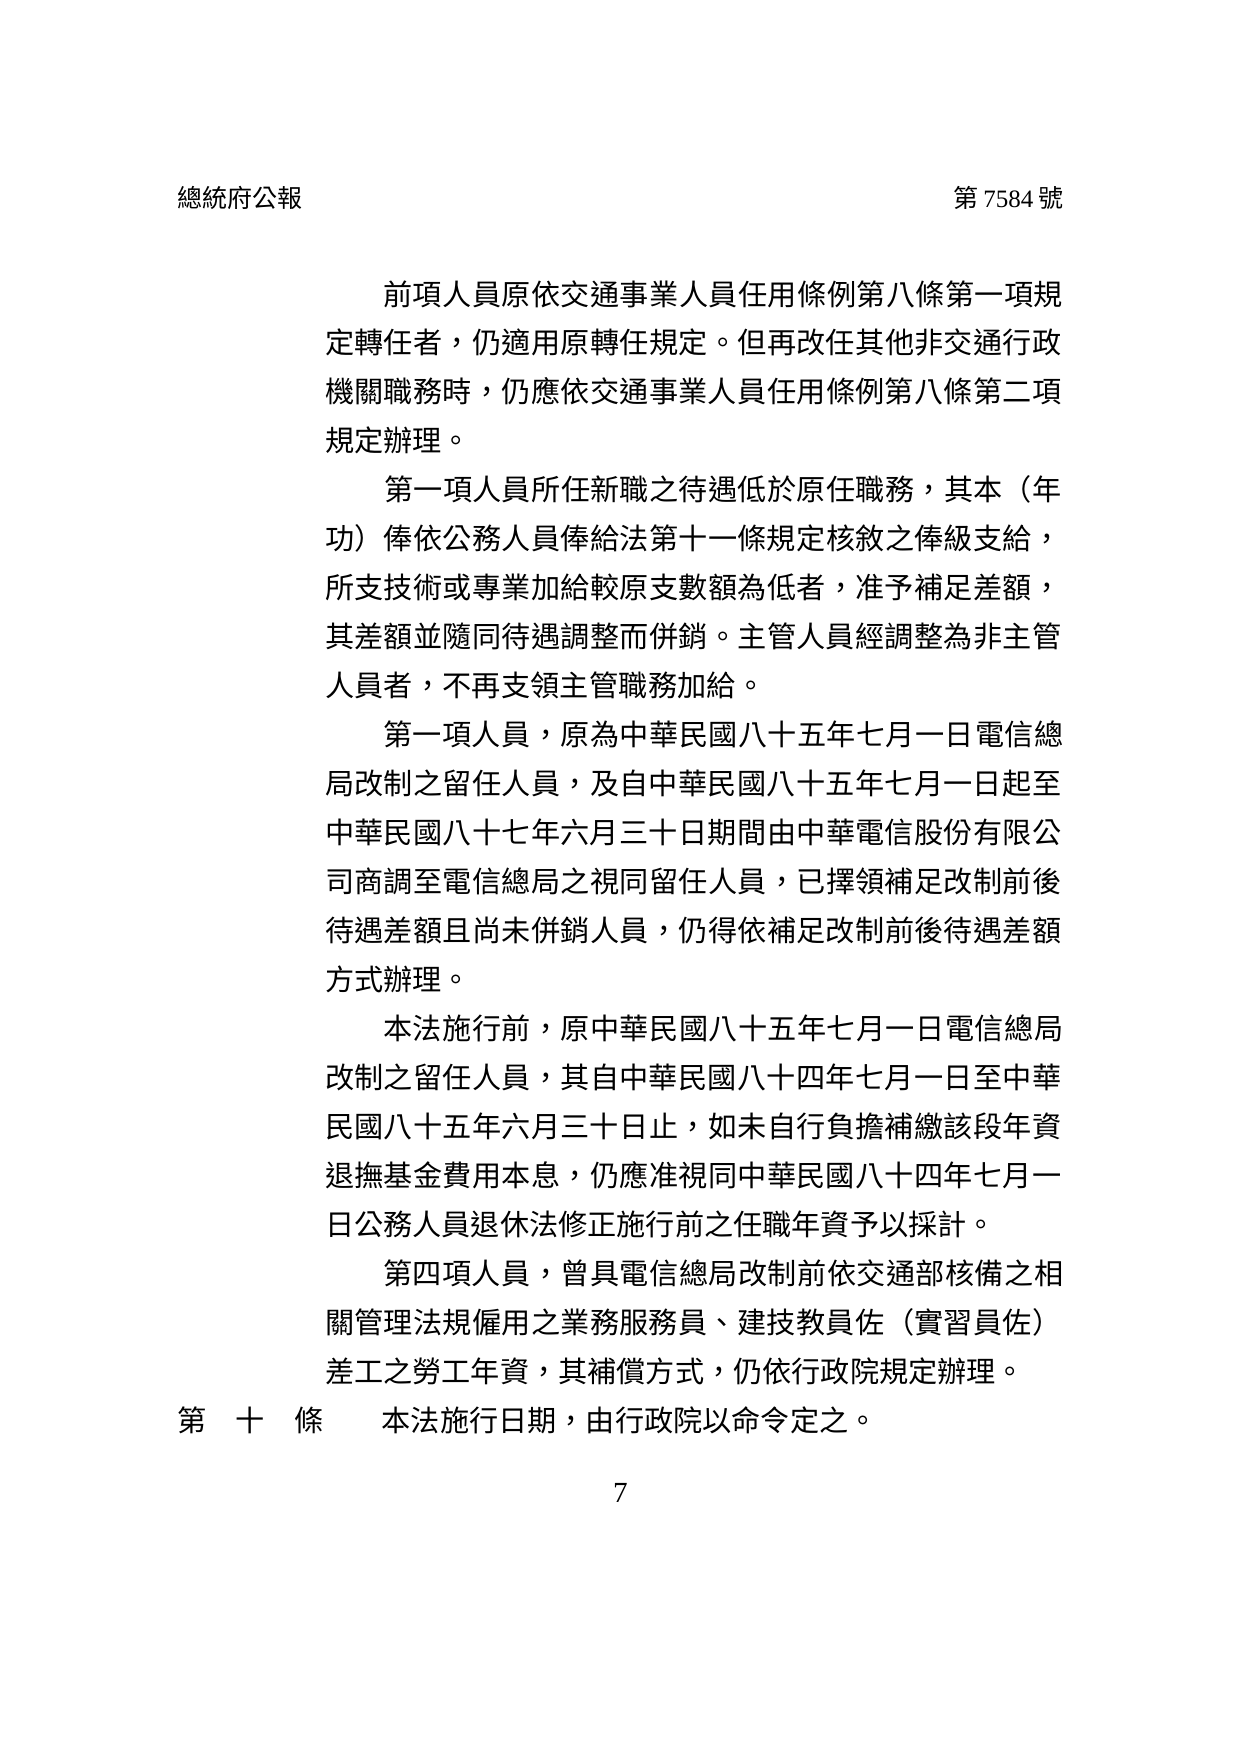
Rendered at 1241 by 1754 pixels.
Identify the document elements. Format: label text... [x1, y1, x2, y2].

text 本法施行前，原中華民國八十五年七月一日電信總局改制之留任人員，其自中華民國八十四年七月一日至中華民國八十五年六月三十日止，如未自行負擔補繳該段年資退撫基金費用本息，仍應准視同中華民國八十四年七月一日公務人員退休法修正施行前之任職年資予以採計。 [325, 1000, 1063, 1245]
text 第一項人員，原為中華民國八十五年七月一日電信總局改制之留任人員，及自中華民國八十五年七月一日起至中華民國八十七年六月三十日期間由中華電信股份有限公司商調至電信總局之視同留任人員，已擇領補足改制前後待遇差額且尚未併銷人員，仍得依補足改制前後待遇差額方式辦理。 [325, 706, 1063, 1000]
text 第一項人員所任新職之待遇低於原任職務，其本（年功）俸依公務人員俸給法第十一條規定核敘之俸級支給，所支技術或專業加給較原支數額為低者，准予補足差額，其差額並隨同待遇調整而併銷。主管人員經調整為非主管人員者，不再支領主管職務加給。 [325, 462, 1063, 706]
text 第 十 條 本法施行日期，由行政院以命令定之。 [177, 1392, 1063, 1441]
text 第四項人員，曾具電信總局改制前依交通部核備之相關管理法規僱用之業務服務員、建技教員佐（實習員佐）、差工之勞工年資，其補償方式，仍依行政院規定辦理。 [325, 1245, 1063, 1392]
text 前項人員原依交通事業人員任用條例第八條第一項規定轉任者，仍適用原轉任規定。但再改任其他非交通行政機關職務時，仍應依交通事業人員任用條例第八條第二項規定辦理。 [325, 266, 1063, 462]
